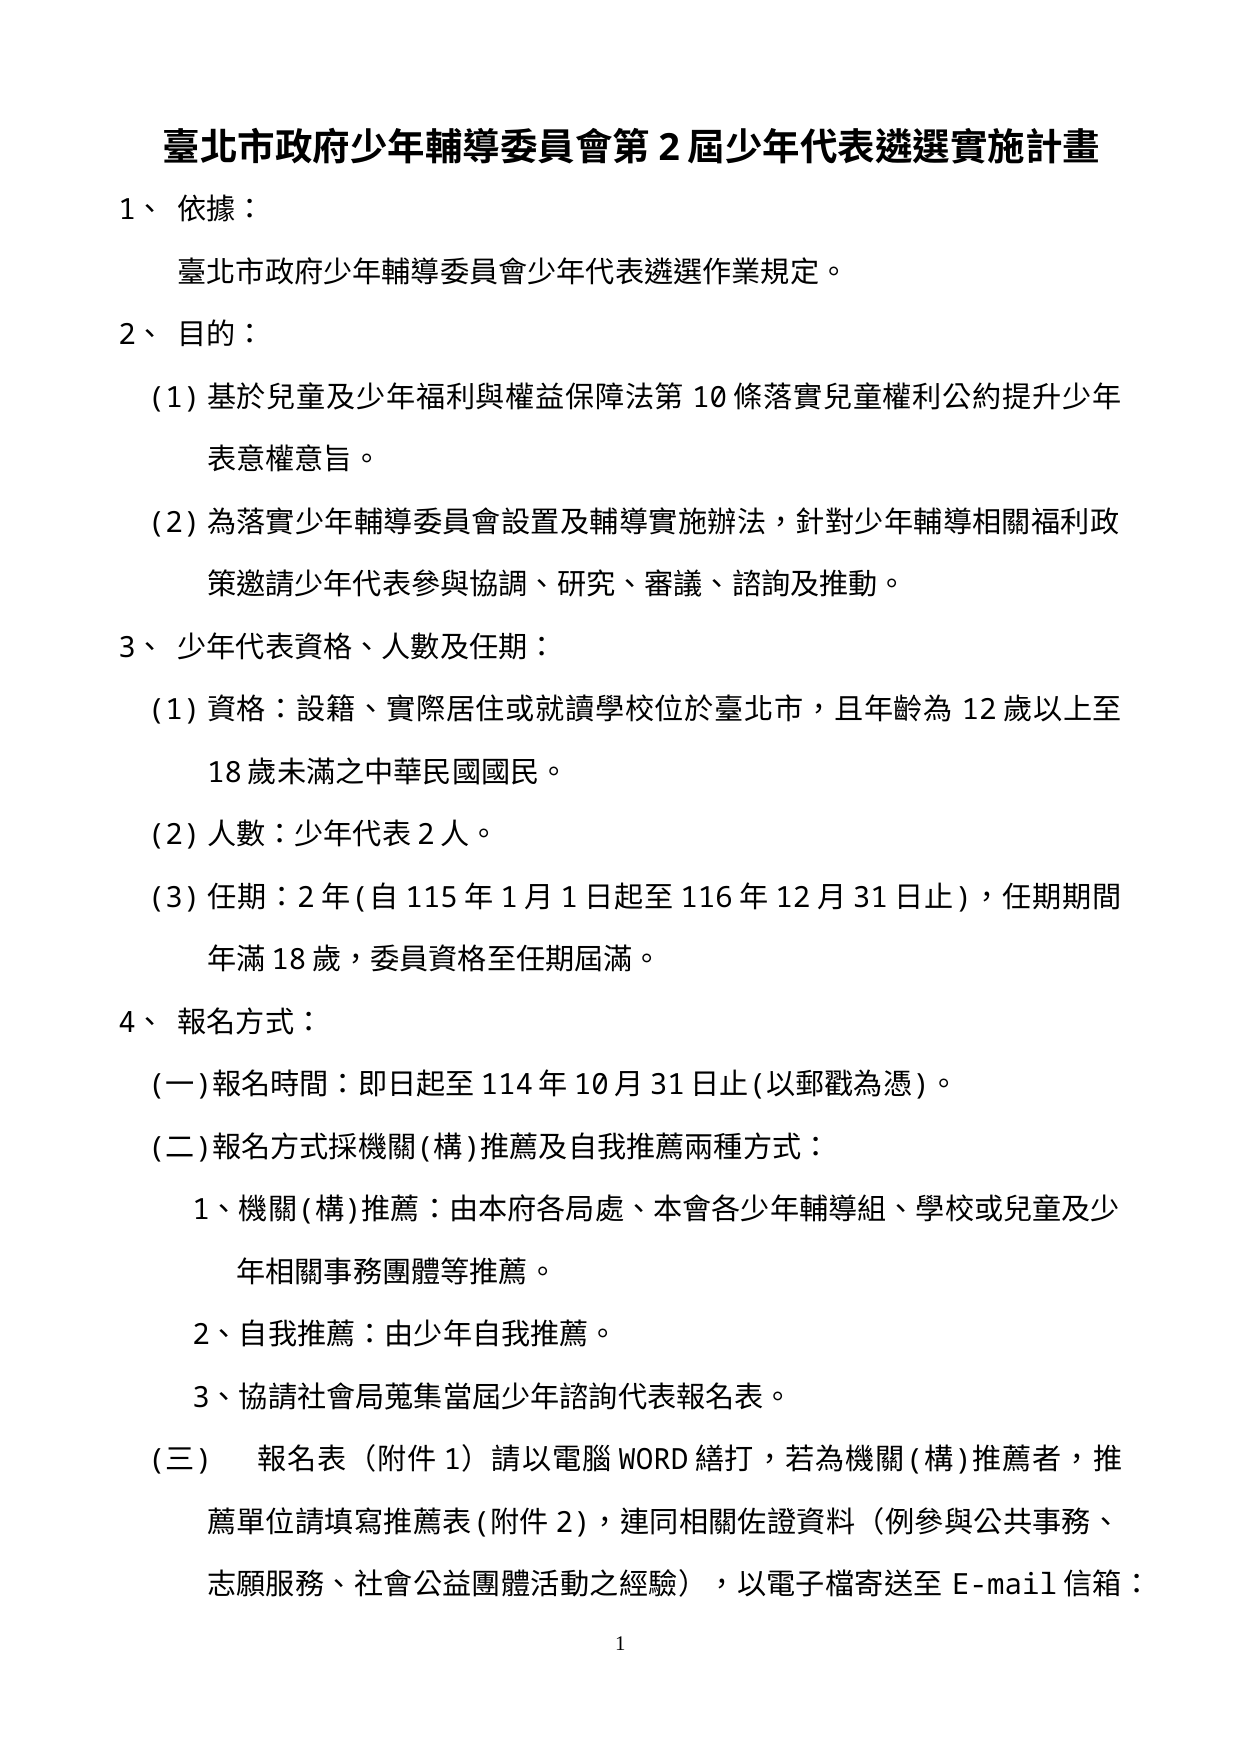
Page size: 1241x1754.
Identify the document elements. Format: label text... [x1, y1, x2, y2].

text 2、自我推薦：由少年自我推薦。 [192, 1290, 1122, 1353]
list 依據： [118, 165, 1122, 228]
list 人數：少年代表2人。 [148, 790, 1122, 853]
text (三) 報名表（附件1）請以電腦WORD繕打，若為機關(構)推薦者，推薦單位請填寫推薦表(附件2)，連同相關佐證資料（例參與公共事務、志願服務、社會公益團體活動之經驗），以電子檔寄送至E-mail信箱：bm1655@gov.taipei；或以A4規格紙張裝訂整齊（所送資料概不退還，請自行留底），掛號寄送至臺北市政府少年輔導委員會（110022臺北市信義區信義路5段180號9樓）。 [148, 1415, 1122, 1603]
list 目的： [118, 290, 1122, 353]
list 基於兒童及少年福利與權益保障法第10條落實兒童權利公約提升少年表意權意旨。 [148, 353, 1122, 478]
text 臺北市政府少年輔導委員會少年代表遴選作業規定。 [177, 228, 1122, 290]
text (二)報名方式採機關(構)推薦及自我推薦兩種方式： [148, 1103, 1122, 1165]
text 臺北市政府少年輔導委員會第2屆少年代表遴選實施計畫 [118, 103, 1122, 165]
list 任期：2年(自115年1月1日起至116年12月31日止)，任期期間年滿18歲，委員資格至任期屆滿。 [148, 853, 1122, 978]
list 少年代表資格、人數及任期： [118, 603, 1122, 665]
list 為落實少年輔導委員會設置及輔導實施辦法，針對少年輔導相關福利政策邀請少年代表參與協調、研究、審議、諮詢及推動。 [148, 478, 1122, 603]
list 資格：設籍、實際居住或就讀學校位於臺北市，且年齡為12歲以上至18歲未滿之中華民國國民。 [148, 665, 1122, 790]
text 1、機關(構)推薦：由本府各局處、本會各少年輔導組、學校或兒童及少年相關事務團體等推薦。 [192, 1165, 1122, 1290]
text 3、協請社會局蒐集當屆少年諮詢代表報名表。 [192, 1353, 1122, 1415]
text (一)報名時間：即日起至114年10月31日止(以郵戳為憑)。 [148, 1040, 1122, 1103]
list 報名方式： [118, 978, 1122, 1040]
